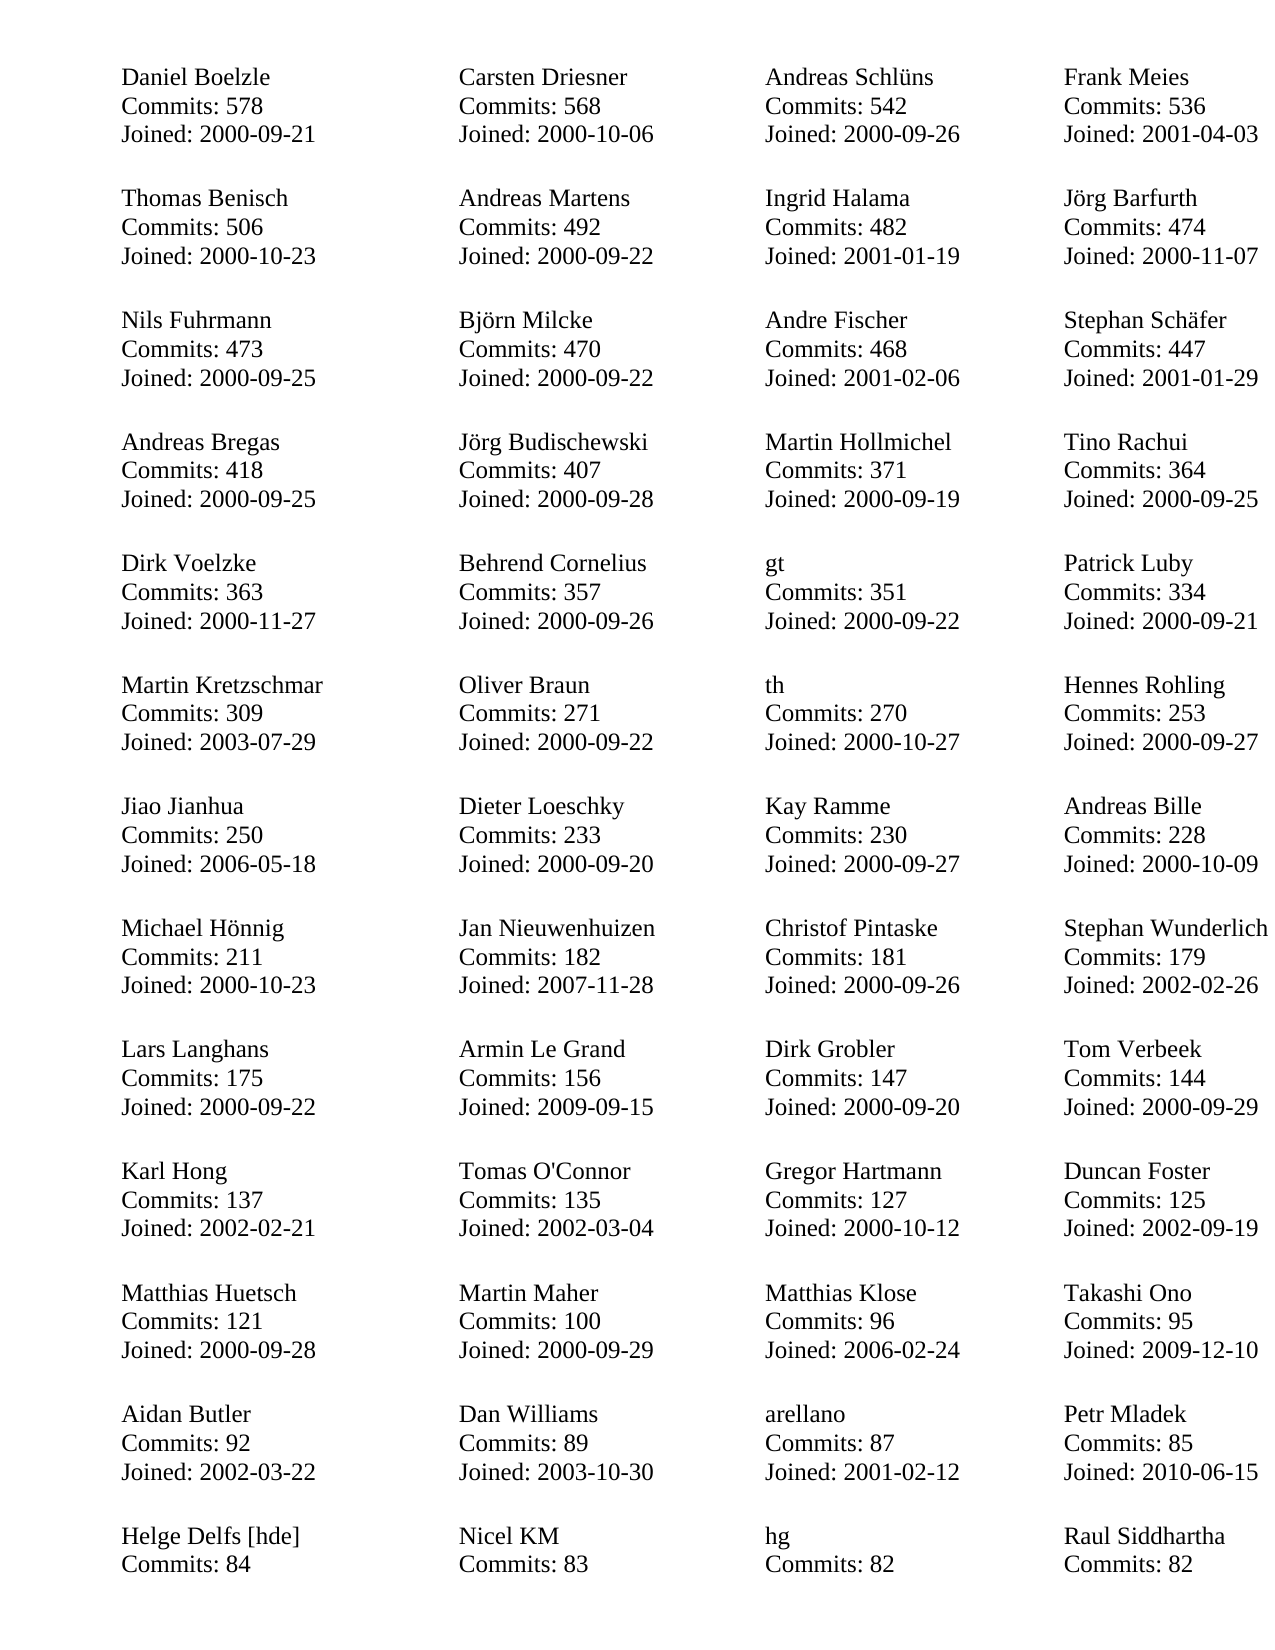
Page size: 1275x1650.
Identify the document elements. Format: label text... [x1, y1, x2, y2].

table_cell Martin Maher Commits: 100 Joined: 2000-09-29 [456, 1275, 762, 1396]
table_cell Jörg Barfurth Commits: 474 Joined: 2000-11-07 [1061, 181, 1275, 302]
table_cell Dieter Loeschky Commits: 233 Joined: 2000-09-20 [456, 789, 762, 910]
table_cell Patrick Luby Commits: 334 Joined: 2000-09-21 [1061, 545, 1275, 667]
table_cell Ingrid Halama Commits: 482 Joined: 2001-01-19 [762, 181, 1061, 302]
table_cell Matthias Klose Commits: 96 Joined: 2006-02-24 [762, 1275, 1061, 1396]
table_cell hg Commits: 82 [762, 1518, 1061, 1581]
table_cell Martin Hollmichel Commits: 371 Joined: 2000-09-19 [762, 424, 1061, 545]
table_cell Nicel KM Commits: 83 [456, 1518, 762, 1581]
table_cell Frank Meies Commits: 536 Joined: 2001-04-03 [1061, 59, 1275, 181]
table_cell Kay Ramme Commits: 230 Joined: 2000-09-27 [762, 789, 1061, 910]
table_cell Matthias Huetsch Commits: 121 Joined: 2000-09-28 [118, 1275, 456, 1396]
table_cell arellano Commits: 87 Joined: 2001-02-12 [762, 1396, 1061, 1518]
table_cell Carsten Driesner Commits: 568 Joined: 2000-10-06 [456, 59, 762, 181]
table_cell Dirk Voelzke Commits: 363 Joined: 2000-11-27 [118, 545, 456, 667]
table_cell Jörg Budischewski Commits: 407 Joined: 2000-09-28 [456, 424, 762, 545]
table_cell Dan Williams Commits: 89 Joined: 2003-10-30 [456, 1396, 762, 1518]
table_cell gt Commits: 351 Joined: 2000-09-22 [762, 545, 1061, 667]
table_cell Andreas Bregas Commits: 418 Joined: 2000-09-25 [118, 424, 456, 545]
table_cell Petr Mladek Commits: 85 Joined: 2010-06-15 [1061, 1396, 1275, 1518]
table_cell Andre Fischer Commits: 468 Joined: 2001-02-06 [762, 302, 1061, 424]
table_cell Takashi Ono Commits: 95 Joined: 2009-12-10 [1061, 1275, 1275, 1396]
table_cell Lars Langhans Commits: 175 Joined: 2000-09-22 [118, 1032, 456, 1153]
table_cell Christof Pintaske Commits: 181 Joined: 2000-09-26 [762, 910, 1061, 1032]
table_cell Martin Kretzschmar Commits: 309 Joined: 2003-07-29 [118, 667, 456, 788]
table_cell Gregor Hartmann Commits: 127 Joined: 2000-10-12 [762, 1153, 1061, 1275]
table_cell Armin Le Grand Commits: 156 Joined: 2009-09-15 [456, 1032, 762, 1153]
table_cell Raul Siddhartha Commits: 82 [1061, 1518, 1275, 1581]
table_cell Nils Fuhrmann Commits: 473 Joined: 2000-09-25 [118, 302, 456, 424]
table_cell th Commits: 270 Joined: 2000-10-27 [762, 667, 1061, 788]
table_cell Andreas Martens Commits: 492 Joined: 2000-09-22 [456, 181, 762, 302]
table_cell Andreas Bille Commits: 228 Joined: 2000-10-09 [1061, 789, 1275, 910]
table_cell Hennes Rohling Commits: 253 Joined: 2000-09-27 [1061, 667, 1275, 788]
table_cell Björn Milcke Commits: 470 Joined: 2000-09-22 [456, 302, 762, 424]
table_cell Andreas Schlüns Commits: 542 Joined: 2000-09-26 [762, 59, 1061, 181]
table_cell Karl Hong Commits: 137 Joined: 2002-02-21 [118, 1153, 456, 1275]
table_cell Stephan Wunderlich Commits: 179 Joined: 2002-02-26 [1061, 910, 1275, 1032]
table_cell Tino Rachui Commits: 364 Joined: 2000-09-25 [1061, 424, 1275, 545]
table_cell Daniel Boelzle Commits: 578 Joined: 2000-09-21 [118, 59, 456, 181]
table_cell Aidan Butler Commits: 92 Joined: 2002-03-22 [118, 1396, 456, 1518]
table_cell Thomas Benisch Commits: 506 Joined: 2000-10-23 [118, 181, 456, 302]
table_cell Duncan Foster Commits: 125 Joined: 2002-09-19 [1061, 1153, 1275, 1275]
table_cell Behrend Cornelius Commits: 357 Joined: 2000-09-26 [456, 545, 762, 667]
table_cell Dirk Grobler Commits: 147 Joined: 2000-09-20 [762, 1032, 1061, 1153]
table_cell Tomas O'Connor Commits: 135 Joined: 2002-03-04 [456, 1153, 762, 1275]
table_cell Tom Verbeek Commits: 144 Joined: 2000-09-29 [1061, 1032, 1275, 1153]
table_cell Helge Delfs [hde] Commits: 84 [118, 1518, 456, 1581]
table_cell Stephan Schäfer Commits: 447 Joined: 2001-01-29 [1061, 302, 1275, 424]
table_cell Michael Hönnig Commits: 211 Joined: 2000-10-23 [118, 910, 456, 1032]
table_cell Oliver Braun Commits: 271 Joined: 2000-09-22 [456, 667, 762, 788]
table_cell Jan Nieuwenhuizen Commits: 182 Joined: 2007-11-28 [456, 910, 762, 1032]
table_cell Jiao Jianhua Commits: 250 Joined: 2006-05-18 [118, 789, 456, 910]
